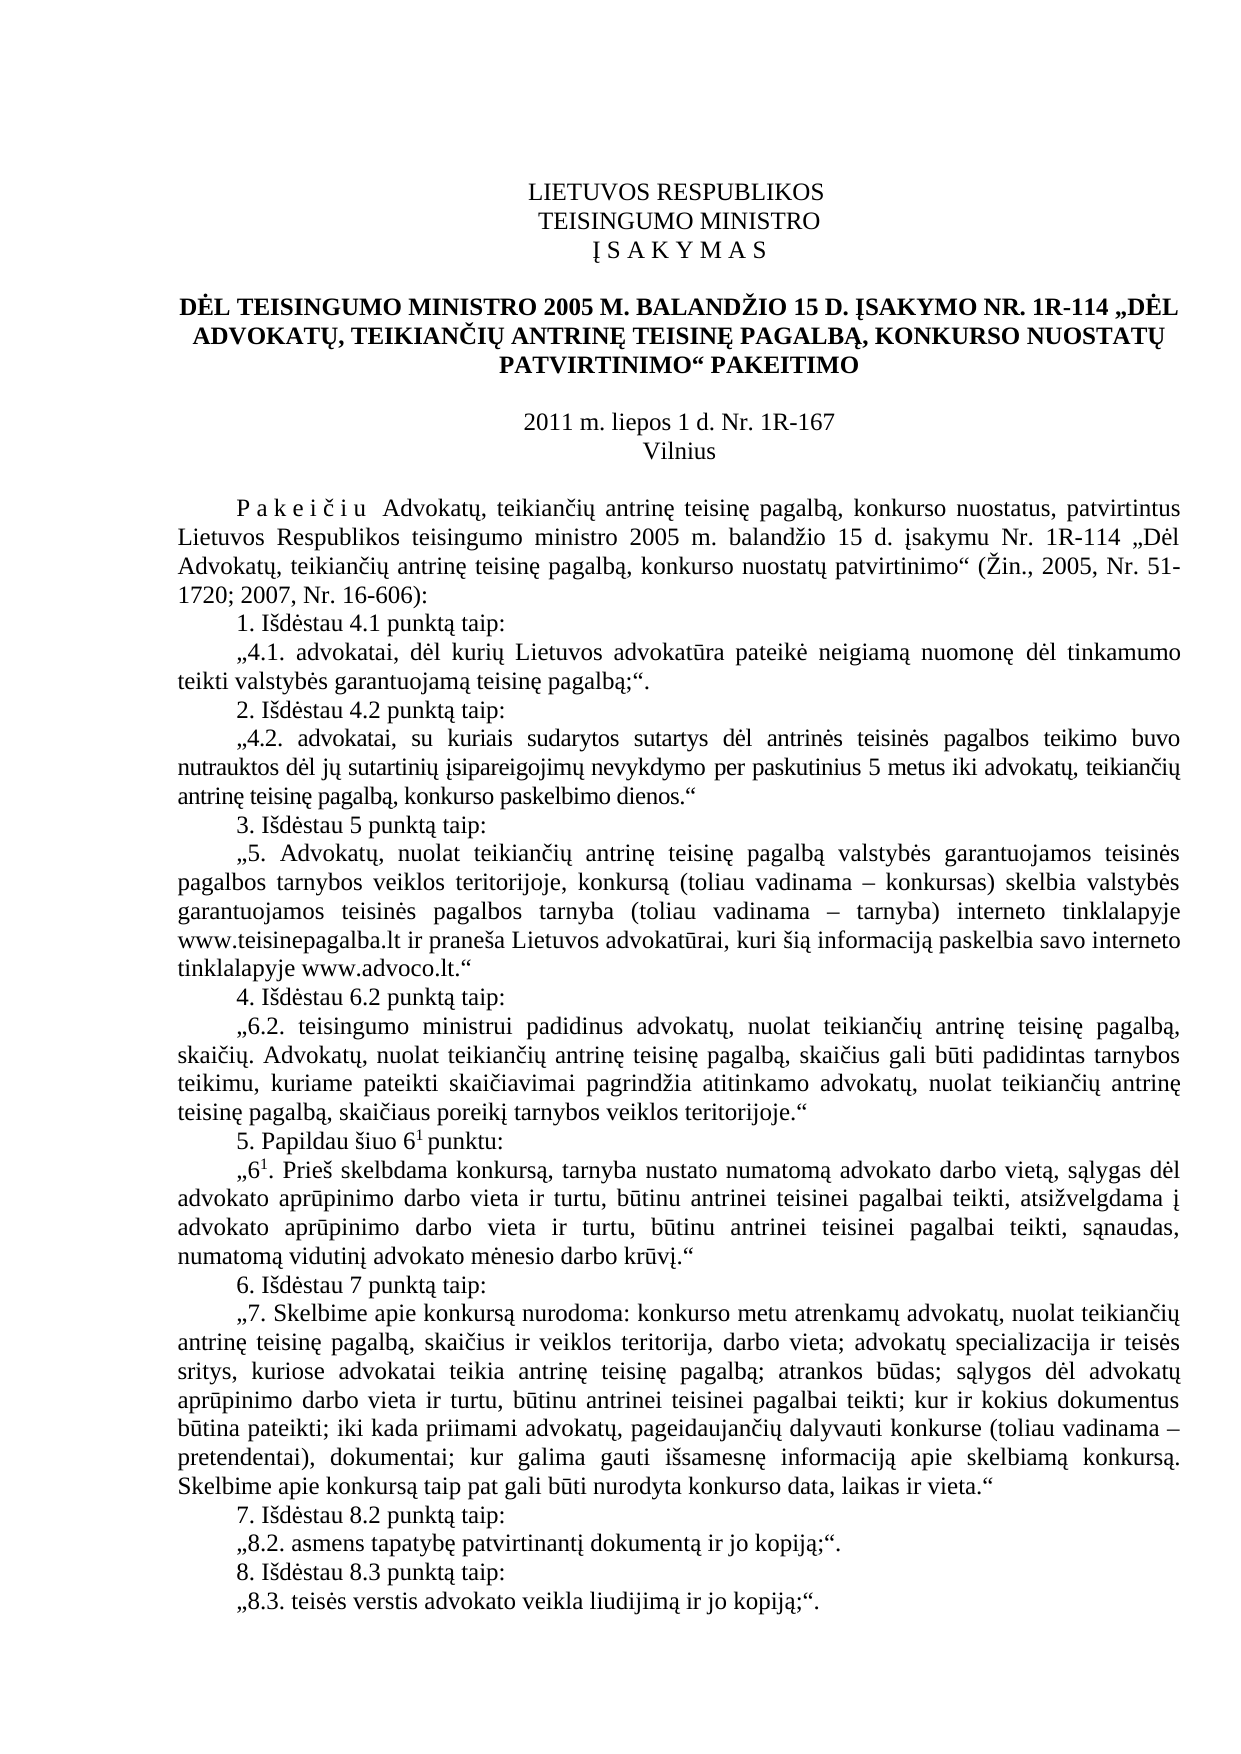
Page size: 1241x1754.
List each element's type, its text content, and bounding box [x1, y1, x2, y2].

text „6.2. teisingumo ministrui padidinus advokatų, nuolat teikiančių antrinę teisinę pagalbą, skaičių. Advokatų, nuolat teikiančių antrinę teisinę pagalbą, skaičius gali būti padidintas tarnybos teikimu, kuriame pateikti skaičiavimai pagrindžia atitinkamo advokatų, nuolat teikiančių antrinę teisinę pagalbą, skaičiaus poreikį tarnybos veiklos teritorijoje.“ [177, 1011, 1181, 1126]
text „61. Prieš skelbdama konkursą, tarnyba nustato numatomą advokato darbo vietą, sąlygas dėl advokato aprūpinimo darbo vieta ir turtu, būtinu antrinei teisinei pagalbai teikti, atsižvelgdama į advokato aprūpinimo darbo vieta ir turtu, būtinu antrinei teisinei pagalbai teikti, sąnaudas, numatomą vidutinį advokato mėnesio darbo krūvį.“ [177, 1155, 1181, 1270]
text TEISINGUMO MINISTRO [177, 206, 1181, 235]
text 7. Išdėstau 8.2 punktą taip: [177, 1500, 1181, 1528]
text 2. Išdėstau 4.2 punktą taip: [177, 695, 1181, 723]
text 5. Papildau šiuo 61 punktu: [177, 1126, 1181, 1155]
text LIETUVOS RESPUBLIKOS [177, 177, 1181, 206]
text 8. Išdėstau 8.3 punktą taip: [177, 1557, 1181, 1586]
text ĮSAKYMAS [177, 235, 1181, 263]
text „4.2. advokatai, su kuriais sudarytos sutartys dėl antrinės teisinės pagalbos teikimo buvo nutrauktos dėl jų sutartinių įsipareigojimų nevykdymo per paskutinius 5 metus iki advokatų, teikiančių antrinę teisinę pagalbą, konkurso paskelbimo dienos.“ [177, 723, 1181, 810]
text „5. Advokatų, nuolat teikiančių antrinę teisinę pagalbą valstybės garantuojamos teisinės pagalbos tarnybos veiklos teritorijoje, konkursą (toliau vadinama – konkursas) skelbia valstybės garantuojamos teisinės pagalbos tarnyba (toliau vadinama – tarnyba) interneto tinklalapyje www.teisinepagalba.lt ir praneša Lietuvos advokatūrai, kuri šią informaciją paskelbia savo interneto tinklalapyje www.advoco.lt.“ [177, 838, 1181, 982]
text „7. Skelbime apie konkursą nurodoma: konkurso metu atrenkamų advokatų, nuolat teikiančių antrinę teisinę pagalbą, skaičius ir veiklos teritorija, darbo vieta; advokatų specializacija ir teisės sritys, kuriose advokatai teikia antrinę teisinę pagalbą; atrankos būdas; sąlygos dėl advokatų aprūpinimo darbo vieta ir turtu, būtinu antrinei teisinei pagalbai teikti; kur ir kokius dokumentus būtina pateikti; iki kada priimami advokatų, pageidaujančių dalyvauti konkurse (toliau vadinama – pretendentai), dokumentai; kur galima gauti išsamesnę informaciją apie skelbiamą konkursą. Skelbime apie konkursą taip pat gali būti nurodyta konkurso data, laikas ir vieta.“ [177, 1298, 1181, 1500]
text DĖL TEISINGUMO MINISTRO 2005 M. BALANDŽIO 15 D. ĮSAKYMO NR. 1R-114 „DĖL ADVOKATŲ, TEIKIANČIŲ ANTRINĘ TEISINĘ PAGALBĄ, KONKURSO NUOSTATŲ PATVIRTINIMO“ PAKEITIMO [177, 292, 1181, 378]
text „8.3. teisės verstis advokato veikla liudijimą ir jo kopiją;“. [177, 1586, 1181, 1615]
text 1. Išdėstau 4.1 punktą taip: [177, 608, 1181, 637]
text „4.1. advokatai, dėl kurių Lietuvos advokatūra pateikė neigiamą nuomonę dėl tinkamumo teikti valstybės garantuojamą teisinę pagalbą;“. [177, 637, 1181, 695]
text 2011 m. liepos 1 d. Nr. 1R-167 [177, 407, 1181, 436]
text 4. Išdėstau 6.2 punktą taip: [177, 982, 1181, 1011]
text Pakeičiu Advokatų, teikiančių antrinę teisinę pagalbą, konkurso nuostatus, patvirtintus Lietuvos Respublikos teisingumo ministro 2005 m. balandžio 15 d. įsakymu Nr. 1R-114 „Dėl Advokatų, teikiančių antrinę teisinę pagalbą, konkurso nuostatų patvirtinimo“ (Žin., 2005, Nr. 51-1720; 2007, Nr. 16-606): [177, 493, 1181, 608]
text 3. Išdėstau 5 punktą taip: [177, 810, 1181, 838]
text „8.2. asmens tapatybę patvirtinantį dokumentą ir jo kopiją;“. [177, 1528, 1181, 1557]
text Vilnius [177, 436, 1181, 465]
text 6. Išdėstau 7 punktą taip: [177, 1270, 1181, 1298]
